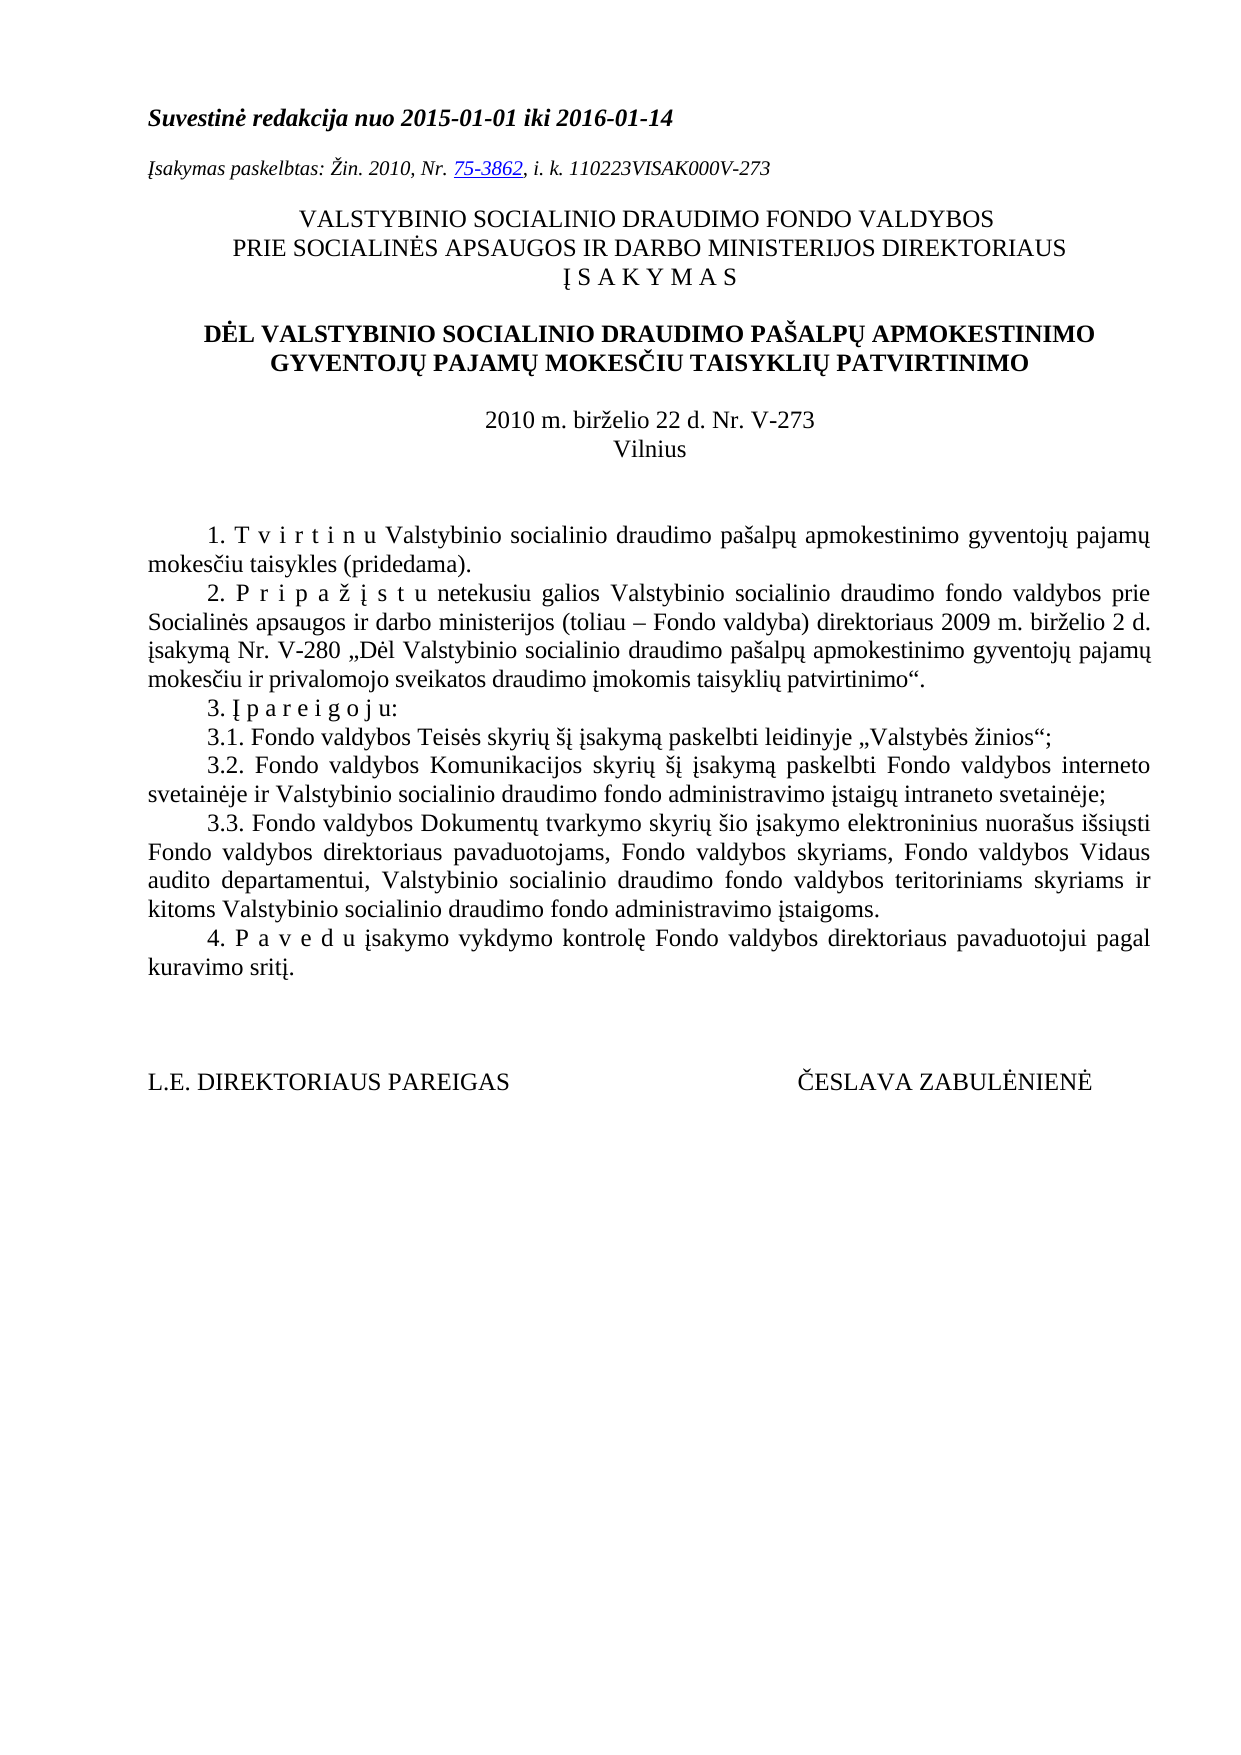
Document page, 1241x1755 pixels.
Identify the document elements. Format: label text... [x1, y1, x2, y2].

text 3.1. Fondo valdybos Teisės skyrių šį įsakymą paskelbti leidinyje „Valstybės žinios“; [148, 722, 1152, 751]
text PRIE SOCIALINĖS APSAUGOS IR DARBO MINISTERIJOS DIREKTORIAUS [148, 233, 1152, 262]
text 4. P a v e d u įsakymo vykdymo kontrolę Fondo valdybos direktoriaus pavaduotojui pagal kuravimo sritį. [148, 923, 1152, 981]
text DĖL VALSTYBINIO SOCIALINIO DRAUDIMO PAŠALPŲ APMOKESTINIMO GYVENTOJŲ PAJAMŲ MOKESČIU TAISYKLIŲ PATVIRTINIMO [148, 319, 1152, 377]
text Į S A K Y M A S [148, 262, 1152, 291]
text L.e. direktoriaus pareigas Česlava Zabulėnienė [148, 1067, 1152, 1096]
text 2010 m. birželio 22 d. Nr. V-273 [148, 406, 1152, 434]
text 2. P r i p a ž į s t u netekusiu galios Valstybinio socialinio draudimo fondo valdybos prie Socialinės apsaugos ir darbo ministerijos (toliau – Fondo valdyba) direktoriaus 2009 m. birželio 2 d. įsakymą Nr. V-280 „Dėl Valstybinio socialinio draudimo pašalpų apmokestinimo gyventojų pajamų mokesčiu ir privalomojo sveikatos draudimo įmokomis taisyklių patvirtinimo“. [148, 578, 1152, 693]
text 3.3. Fondo valdybos Dokumentų tvarkymo skyrių šio įsakymo elektroninius nuorašus išsiųsti Fondo valdybos direktoriaus pavaduotojams, Fondo valdybos skyriams, Fondo valdybos Vidaus audito departamentui, Valstybinio socialinio draudimo fondo valdybos teritoriniams skyriams ir kitoms Valstybinio socialinio draudimo fondo administravimo įstaigoms. [148, 808, 1152, 923]
text 3. Į p a r e i g o j u: [148, 693, 1152, 722]
text Vilnius [148, 434, 1152, 463]
text VALSTYBINIO SOCIALINIO DRAUDIMO FONDO VALDYBOS [148, 204, 1152, 233]
text Įsakymas paskelbtas: Žin. 2010, Nr. 75-3862, i. k. 110223VISAK000V-273 [148, 156, 1152, 180]
text 3.2. Fondo valdybos Komunikacijos skyrių šį įsakymą paskelbti Fondo valdybos interneto svetainėje ir Valstybinio socialinio draudimo fondo administravimo įstaigų intraneto svetainėje; [148, 751, 1152, 808]
text Suvestinė redakcija nuo 2015-01-01 iki 2016-01-14 [148, 103, 1152, 132]
text 1. T v i r t i n u Valstybinio socialinio draudimo pašalpų apmokestinimo gyventojų pajamų mokesčiu taisykles (pridedama). [148, 521, 1152, 578]
